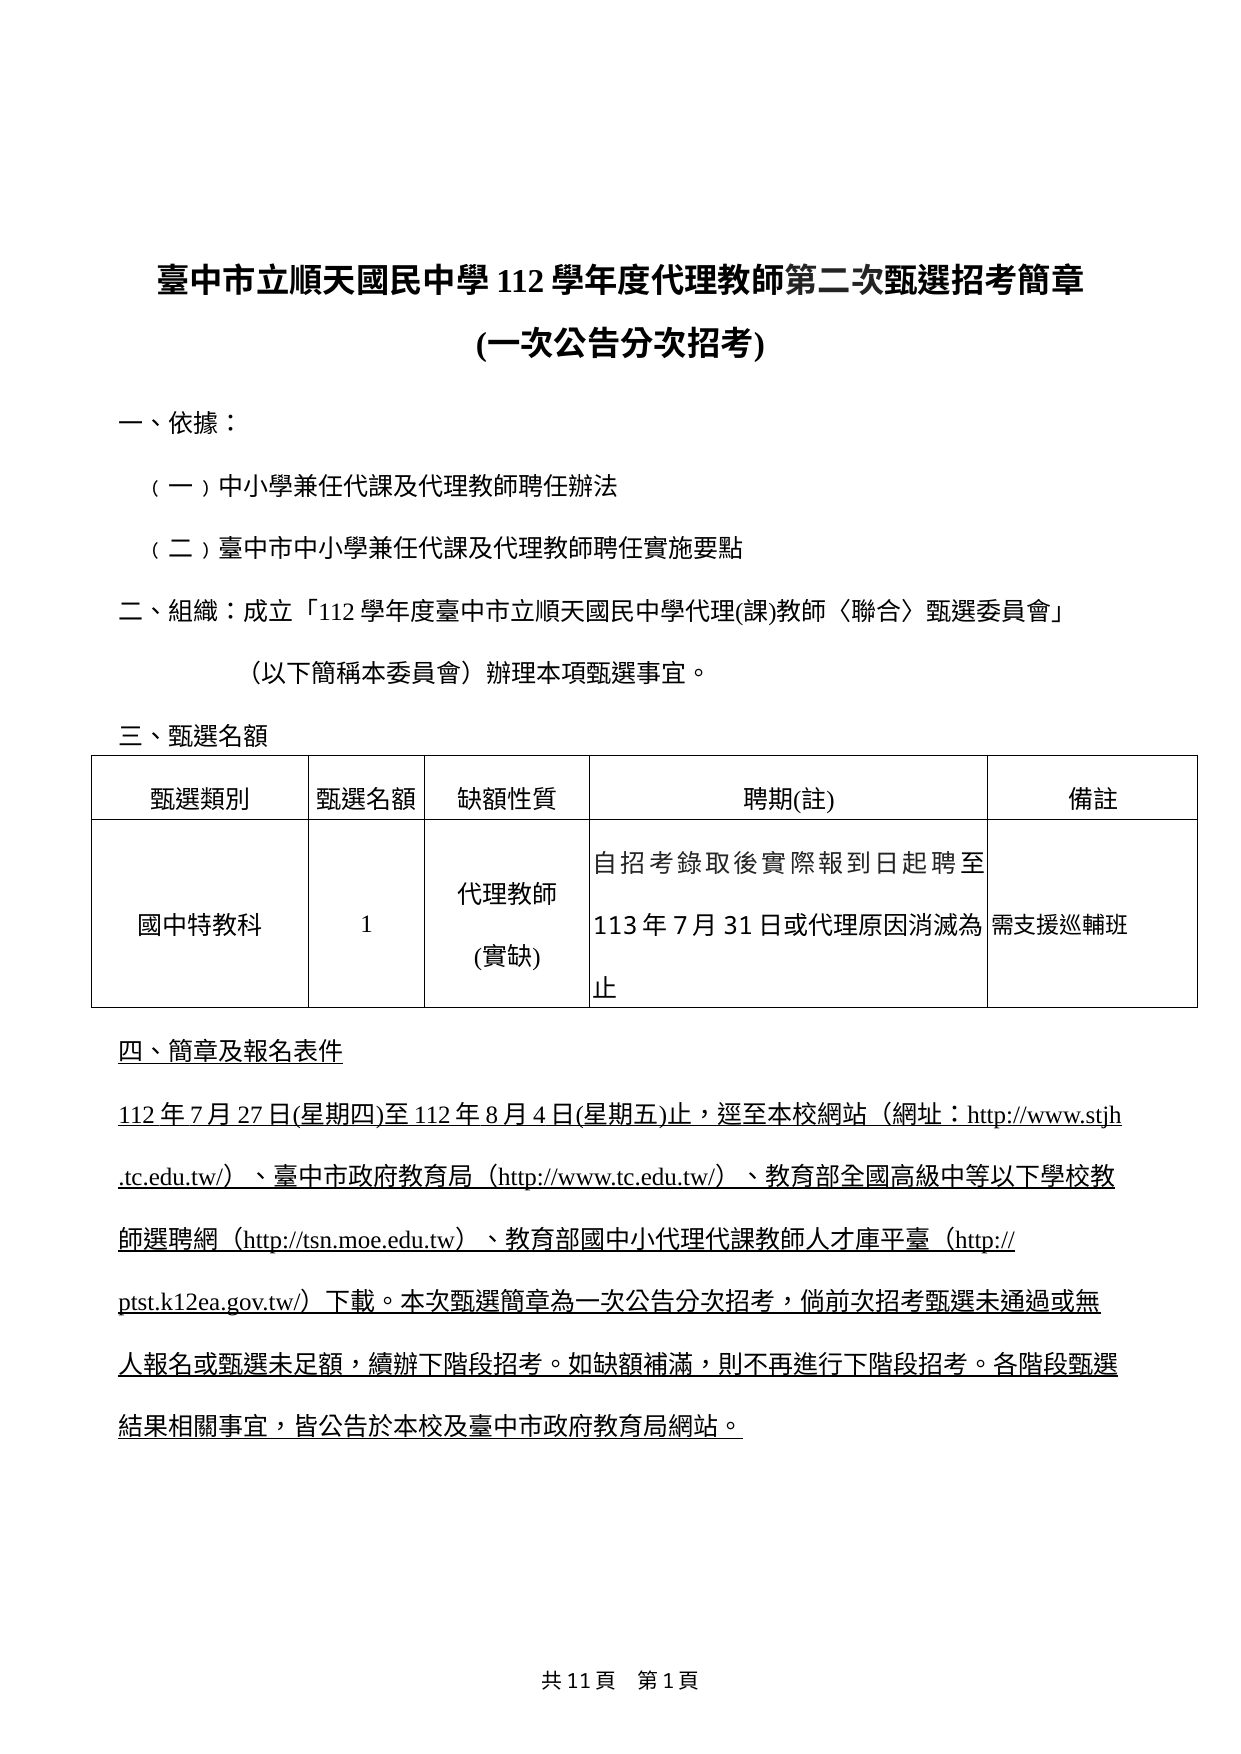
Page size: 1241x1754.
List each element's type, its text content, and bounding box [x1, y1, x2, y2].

table_cell 國中特教科 [92, 820, 308, 1007]
text 三、甄選名額 [118, 692, 1122, 755]
table_header 甄選類別 [92, 756, 308, 818]
table_header 甄選名額 [309, 756, 424, 818]
text 二、組織：成立「112學年度臺中市立順天國民中學代理(課)教師〈聯合〉甄選委員會」（以下簡稱本委員會）辦理本項甄選事宜。 [118, 567, 1122, 692]
text .tc.edu.tw/）、臺中市政府教育局（http://www.tc.edu.tw/）、教育部全國高級中等以下學校教師選聘網（http://tsn.moe.edu.tw）、教育部國中小代理代課教師人才庫平臺（http://ptst.k12ea.gov.tw/）下載。本次甄選簡章為一次公告分次招考，倘前次招考甄選未通過或無人報名或甄選未足額，續辦下階段招考。如缺額補滿，則不再進行下階段招考。各階段甄選結果相關事宜，皆公告於本校及臺中市政府教育局網站。 [118, 1126, 1122, 1446]
table_cell 需支援巡輔班 [988, 820, 1197, 1007]
table_header 備註 [988, 756, 1197, 818]
table_cell 自招考錄取後實際報到日起聘至113年7月31日或代理原因消滅為止 [590, 820, 987, 1007]
text ﹙一﹚中小學兼任代課及代理教師聘任辦法 [143, 442, 1122, 505]
table_cell 代理教師 (實缺) [425, 820, 589, 1007]
table_cell [1198, 819, 1202, 1007]
table_header 缺額性質 [425, 756, 589, 818]
table_header [1198, 755, 1202, 818]
text ﹙二﹚臺中市中小學兼任代課及代理教師聘任實施要點 [143, 505, 1122, 567]
text 一、依據： [118, 380, 1122, 442]
table_cell 1 [309, 820, 424, 1007]
text (一次公告分次招考) [118, 299, 1122, 362]
text 臺中市立順天國民中學112學年度代理教師第二次甄選招考簡章 [118, 237, 1122, 299]
table_header 聘期(註) [590, 756, 987, 818]
text 四、簡章及報名表件 112年7月27日(星期四)至112年8月4日(星期五)止，逕至本校網站（網址：http://www.stjh [118, 1008, 1122, 1125]
